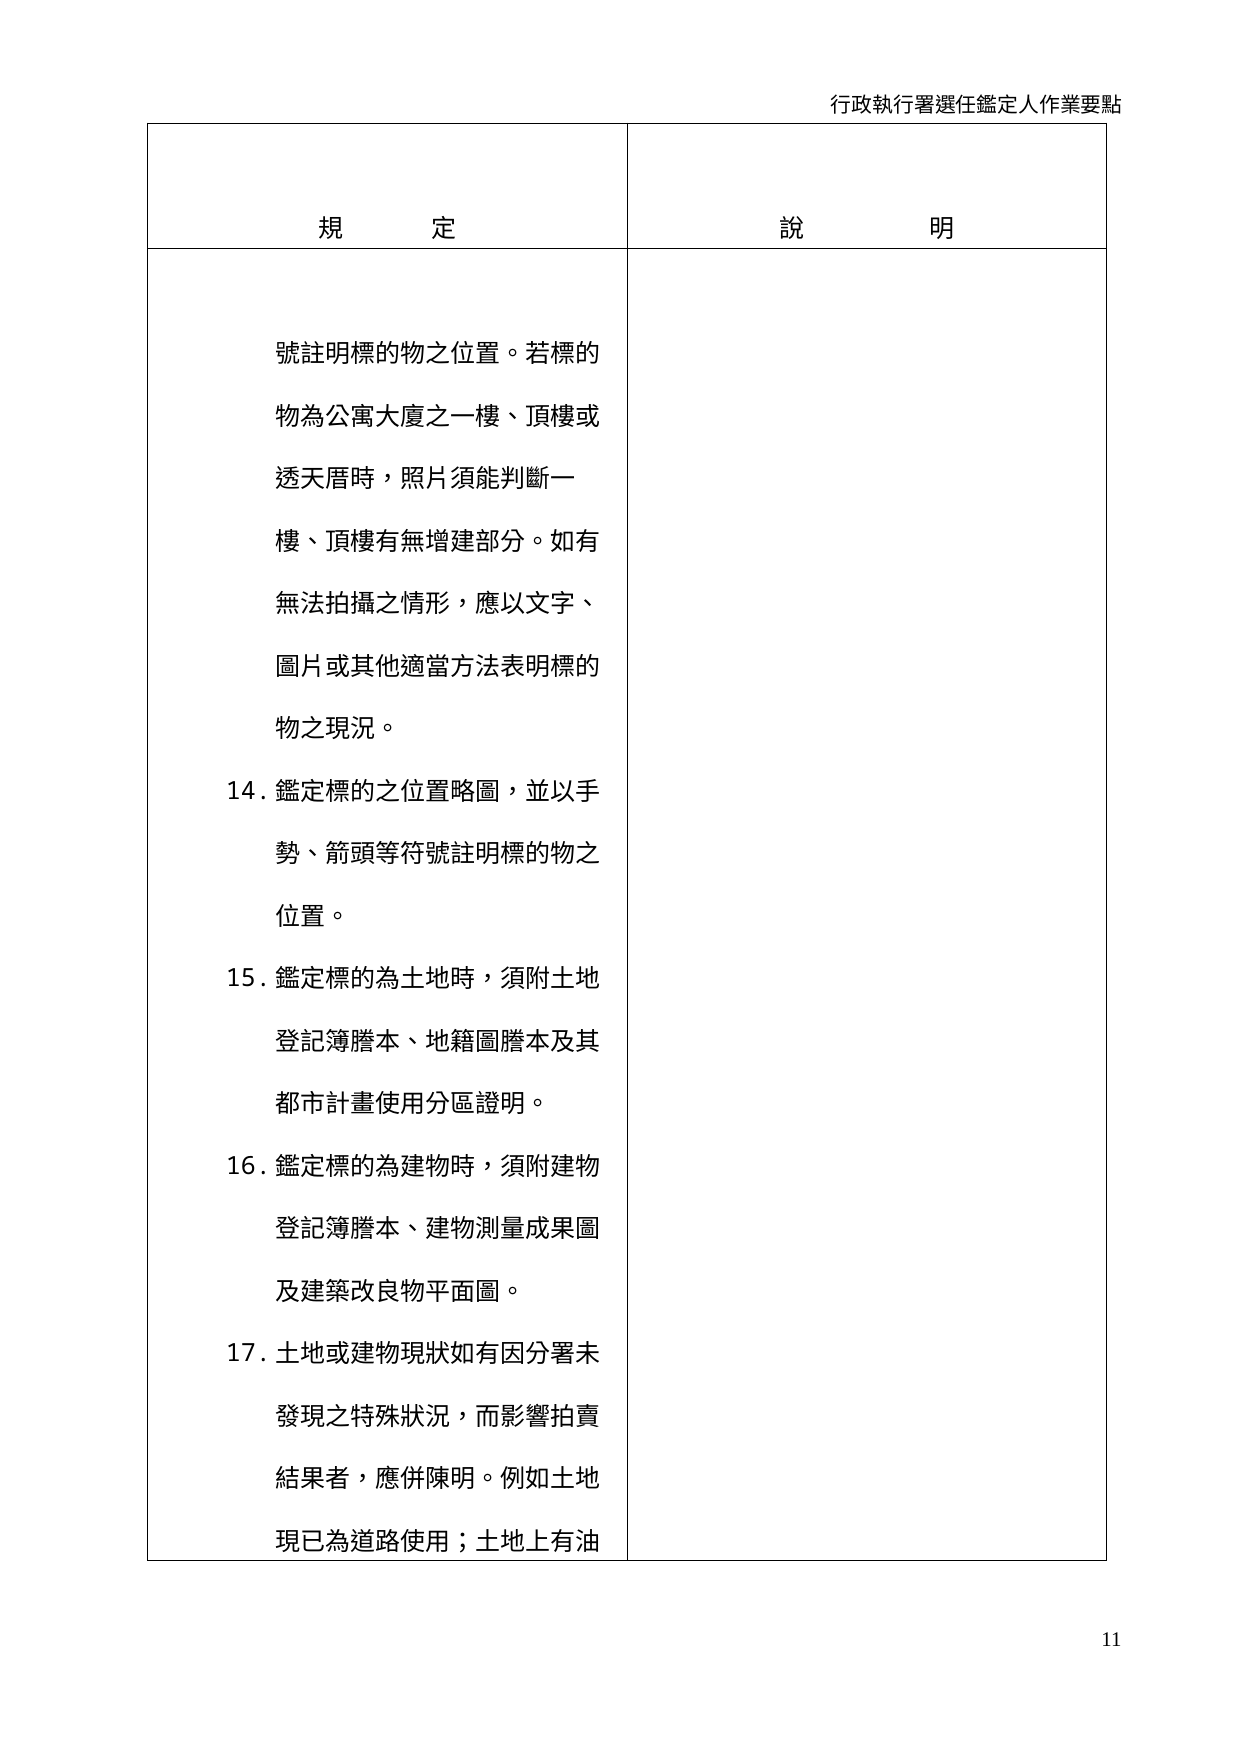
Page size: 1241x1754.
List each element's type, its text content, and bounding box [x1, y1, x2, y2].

table_cell [628, 249, 1106, 1560]
table_cell 四、鑑定人應提出鑑定書。 分署認為必要時，得命鑑定人或受囑託鑑定之機關、團體指定人員到場說明。 前項情形，到場人員不得請求日費、旅費或其他報酬。 除有不可歸責事由外，鑑定人應於移送機關（債權人）繳納鑑定費用後十日內，將鑑定書送交分署。但須附都市計劃使用分區證明者，應於二十日內將鑑定書送交分署。 鑑定書應以Ａ４紙張製作，並包括下列內容： （一）鑑定書之封面或內頁，應詳細記載鑑定日期、鑑定人之住址、電話及鑑定費用總額。 （二）鑑定書之不動產附表格式，應與法院拍賣公告之附表格式相同。 （三）不動產鑑定書須載明下列內容（如附件二）： 權利標示：含權利人、債務人、抵押權人及他項權利人。 土地坐落：地段地號、應有部分之比例及面積（平方公尺及坪各若干）。 建物坐落：門牌號碼、建號、已登記面積及未登記面積（分別及合計各若干）。 構造及樓層：材質（如磚造、鋼筋混凝土造等）、總樓層及所屬樓層。 鑑定依據：對鑑定標的價額判斷之基礎。如有特殊情事，例如海砂屋、輻射屋、地震受創、火災受損等等，務必記載明確。 鑑定價值。 扣除土地增值稅後之淨值。 鑑定標的有無門牌整編之情形。 土地、建物之鑑估分析表。 環境概況分析表。 他項權利分析表。 土地增值稅計算表。 標的物現況照片：宜包含標的物前、後、二側之立面及臨路狀況，並應以手勢、箭頭等符號註明標的物之位置。若標的物為公寓大廈之一樓、頂樓或透天厝時，照片須能判斷一樓、頂樓有無增建部分。如有無法拍攝之情形，應以文字、圖片或其他適當方法表明標的物之現況。 鑑定標的之位置略圖，並以手勢、箭頭等符號註明標的物之位置。 鑑定標的為土地時，須附土地登記簿謄本、地籍圖謄本及其都市計畫使用分區證明。 鑑定標的為建物時，須附建物登記簿謄本、建物測量成果圖及建築改良物平面圖。 土地或建物現狀如有因分署未發現之特殊狀況，而影響拍賣結果者，應併陳明。例如土地現已為道路使用；土地上有油槽、祠堂、墳墓或倒置廢棄物；建物內有自用電梯等情形。 建物有打通使用或占用鄰地情形。 建物有增建部分未經查封者，應一併鑑價並記明其事由。 農林作物種類如有多筆，應分別標示各筆土地上作物之數量及價值，暨作物鑑價依據之相關資料。 鑑定時發現有附屬車位者，應標示之。 鑑定標的須特別應買條件者，如原住民保留地等，亦併註明。 鑑定標的所屬區段之成交行情簡表或訪談紀錄（坐落、面積、每坪單價）。 鑑定價值低於一般市價或土地之公告現值者，應陳明理由。 分別拍賣或合併拍賣之建議。 [148, 249, 627, 1560]
table_header 規 定 [148, 124, 627, 248]
table_header 說 明 [628, 124, 1106, 248]
